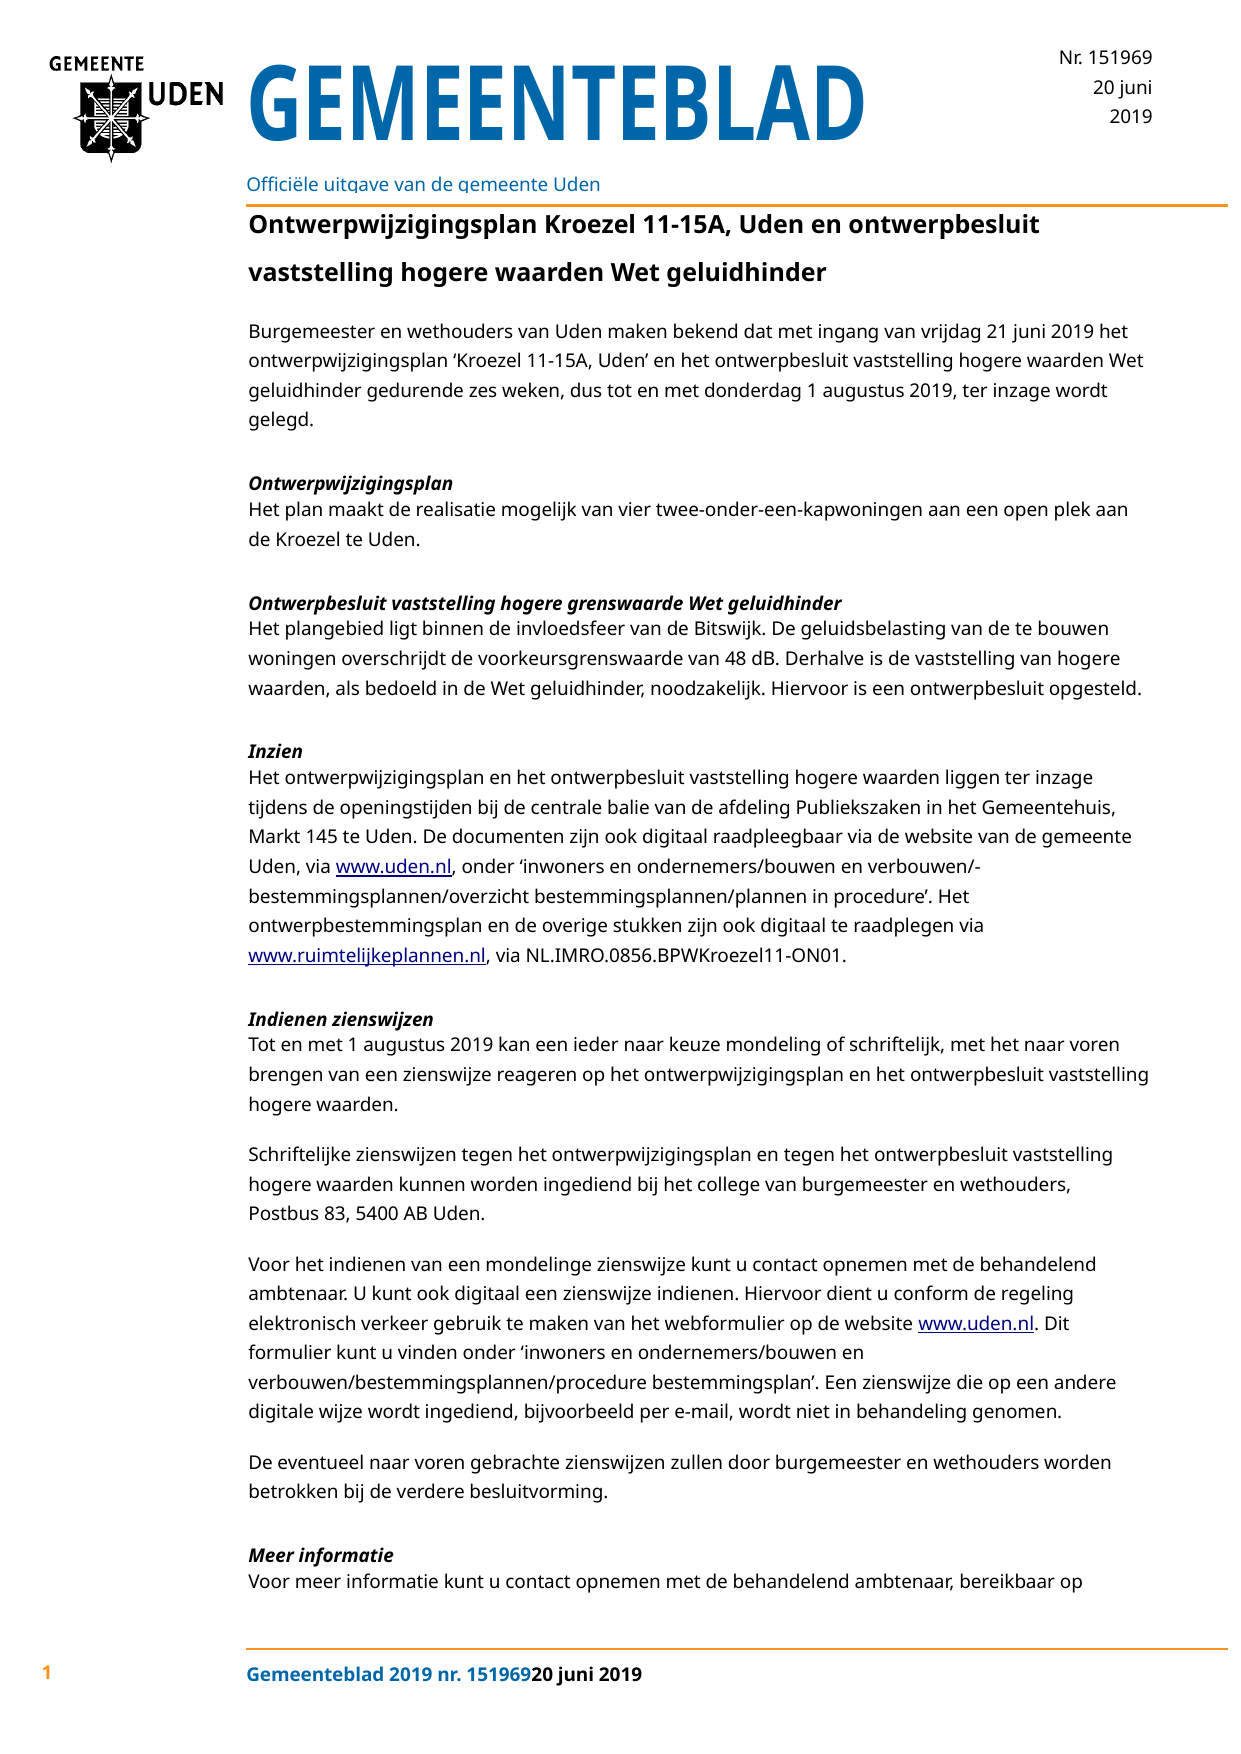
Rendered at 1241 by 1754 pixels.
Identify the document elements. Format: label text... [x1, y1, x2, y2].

text Voor meer informatie kunt u contact opnemen met de behandelend ambtenaar, bereikbaar op [248, 1568, 1152, 1594]
text Ontwerpwijzigingsplan [248, 471, 1152, 496]
text Ontwerpwijzigingsplan Kroezel 11-15A, Uden en ontwerpbesluit vaststelling hogere waarden Wet geluidhinder [248, 207, 1152, 288]
text Indienen zienswijzen [248, 1006, 1152, 1032]
text Ontwerpbesluit vaststelling hogere grenswaarde Wet geluidhinder [248, 590, 1152, 616]
text Meer informatie [248, 1543, 1152, 1568]
text Het plangebied ligt binnen de invloedsfeer van de Bitswijk. De geluidsbelasting van de te bouwen woningen overschrijdt de voorkeursgrenswaarde van 48 dB. Derhalve is de vaststelling van hogere waarden, als bedoeld in de Wet geluidhinder, noodzakelijk. Hiervoor is een ontwerpbesluit opgesteld. [248, 616, 1152, 701]
text Voor het indienen van een mondelinge zienswijze kunt u contact opnemen met de behandelend ambtenaar. U kunt ook digitaal een zienswijze indienen. Hiervoor dient u conform de regeling elektronisch verkeer gebruik te maken van het webformulier op de website www.uden.nl. Dit formulier kunt u vinden onder ‘inwoners en ondernemers/bouwen en verbouwen/bestemmingsplannen/procedure bestemmingsplan’. Een zienswijze die op een andere digitale wijze wordt ingediend, bijvoorbeeld per e-mail, wordt niet in behandeling genomen. [248, 1251, 1152, 1424]
picture [41, 47, 231, 172]
text Schriftelijke zienswijzen tegen het ontwerpwijzigingsplan en tegen het ontwerpbesluit vaststelling hogere waarden kunnen worden ingediend bij het college van burgemeester en wethouders, Postbus 83, 5400 AB Uden. [248, 1141, 1152, 1226]
text Inzien [248, 739, 1152, 764]
text Het ontwerpwijzigingsplan en het ontwerpbesluit vaststelling hogere waarden liggen ter inzage tijdens de openingstijden bij de centrale balie van de afdeling Publiekszaken in het Gemeentehuis, Markt 145 te Uden. De documenten zijn ook digitaal raadpleegbaar via de website van de gemeente Uden, via www.uden.nl, onder ‘inwoners en ondernemers/bouwen en verbouwen/-bestemmingsplannen/overzicht bestemmingsplannen/plannen in procedure’. Het ontwerpbestemmingsplan en de overige stukken zijn ook digitaal te raadplegen via www.ruimtelijkeplannen.nl, via NL.IMRO.0856.BPWKroezel11-ON01. [248, 764, 1152, 968]
text Tot en met 1 augustus 2019 kan een ieder naar keuze mondeling of schriftelijk, met het naar voren brengen van een zienswijze reageren op het ontwerpwijzigingsplan en het ontwerpbesluit vaststelling hogere waarden. [248, 1032, 1152, 1117]
text Het plan maakt de realisatie mogelijk van vier twee-onder-een-kapwoningen aan een open plek aan de Kroezel te Uden. [248, 496, 1152, 552]
text Burgemeester en wethouders van Uden maken bekend dat met ingang van vrijdag 21 juni 2019 het ontwerpwijzigingsplan ‘Kroezel 11-15A, Uden’ en het ontwerpbesluit vaststelling hogere waarden Wet geluidhinder gedurende zes weken, dus tot en met donderdag 1 augustus 2019, ter inzage wordt gelegd. [248, 318, 1152, 432]
text De eventueel naar voren gebrachte zienswijzen zullen door burgemeester en wethouders worden betrokken bij de verdere besluitvorming. [248, 1449, 1152, 1504]
